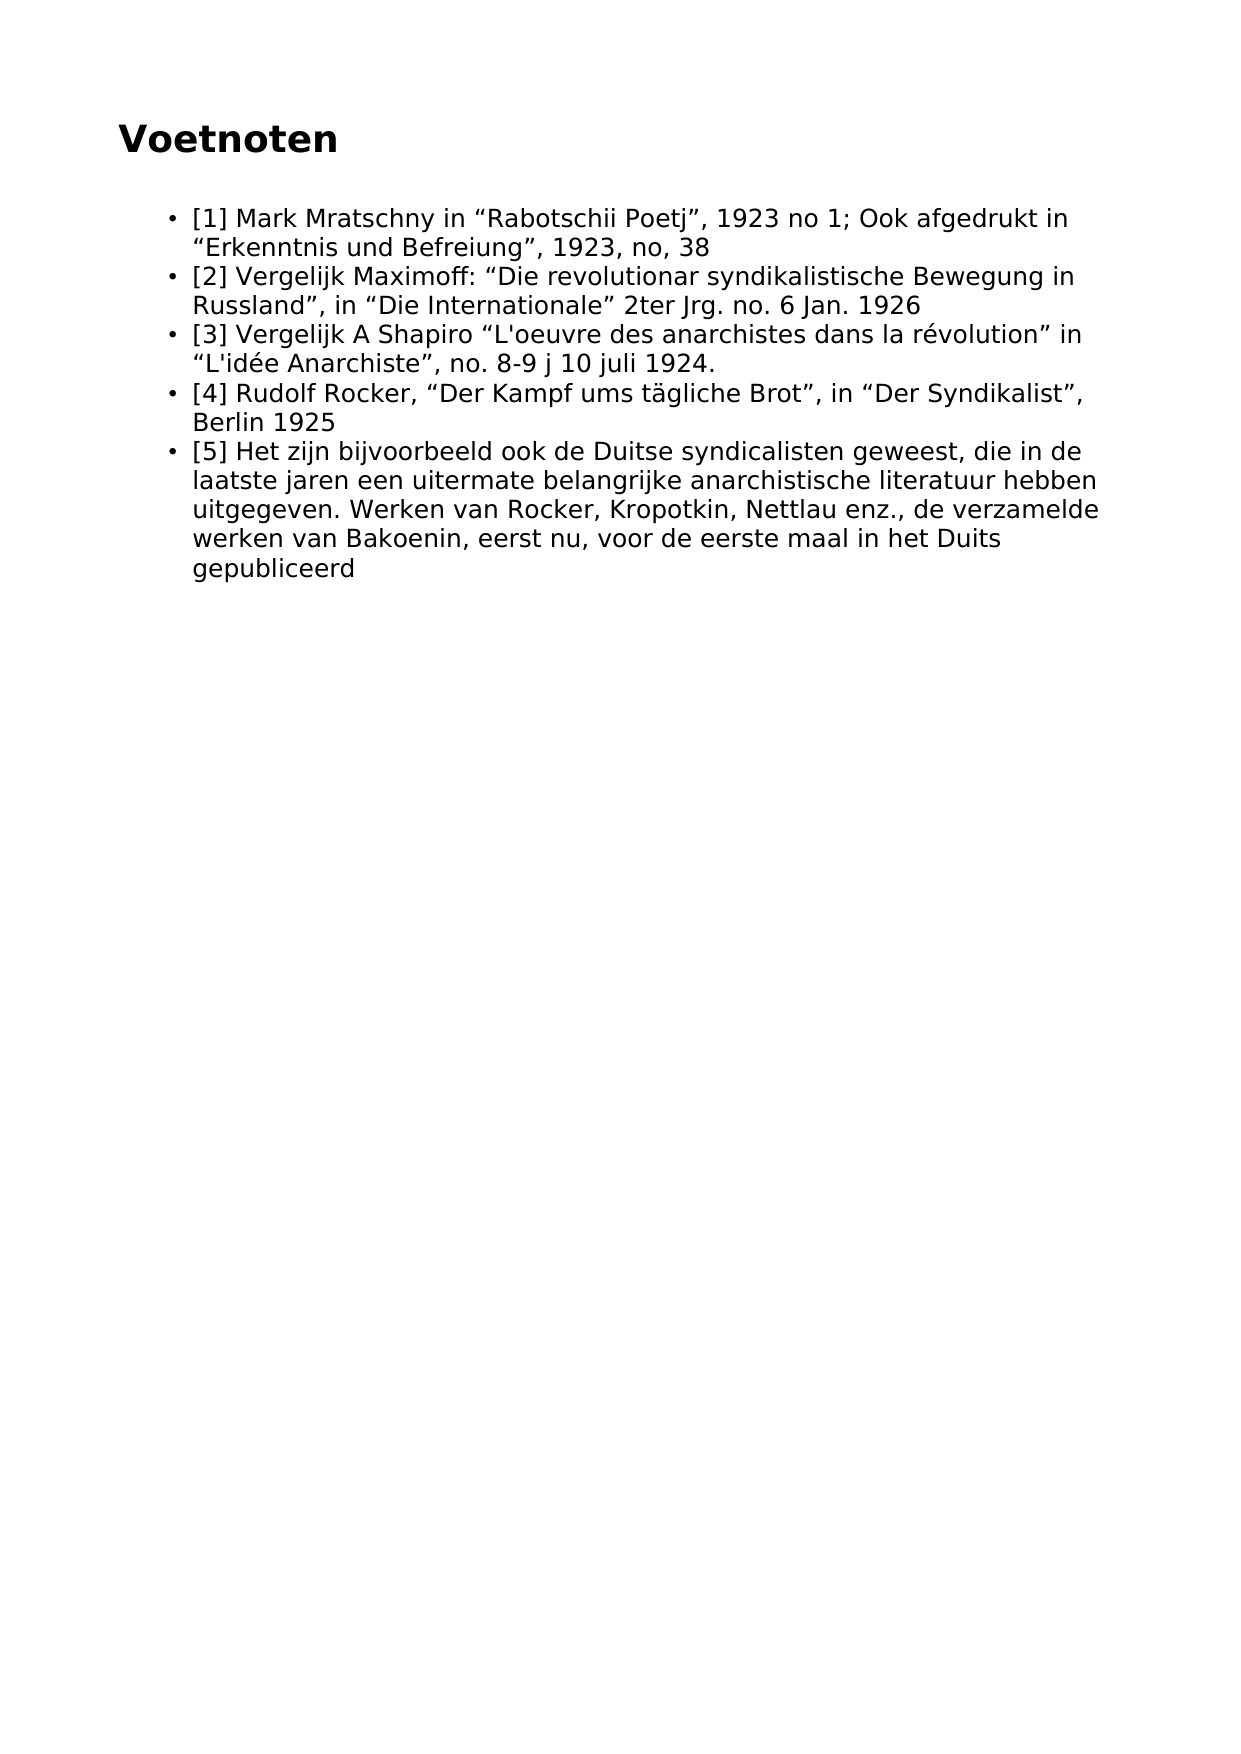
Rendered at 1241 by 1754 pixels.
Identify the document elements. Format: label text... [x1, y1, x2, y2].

list [4] Rudolf Rocker, “Der Kampf ums tägliche Brot”, in “Der Syndikalist”, Berlin 1925 [177, 379, 1122, 437]
list [1] Mark Mratschny in “Rabotschii Poetj”, 1923 no 1; Ook afgedrukt in “Erkenntnis und Befreiung”, 1923, no, 38 [177, 204, 1122, 262]
list [2] Vergelijk Maximoff: “Die revolutionar syndikalistische Bewegung in Russland”, in “Die Internationale” 2ter Jrg. no. 6 Jan. 1926 [177, 262, 1122, 320]
subtitle Voetnoten [118, 118, 1122, 162]
list [3] Vergelijk A Shapiro “L'oeuvre des anarchistes dans la révolution” in “L'idée Anarchiste”, no. 8-9 j 10 juli 1924. [177, 320, 1122, 379]
list [5] Het zijn bijvoorbeeld ook de Duitse syndicalisten geweest, die in de laatste jaren een uitermate belangrijke anarchistische literatuur hebben uitgegeven. Werken van Rocker, Kropotkin, Nettlau enz., de verzamelde werken van Bakoenin, eerst nu, voor de eerste maal in het Duits gepubliceerd [177, 437, 1122, 583]
